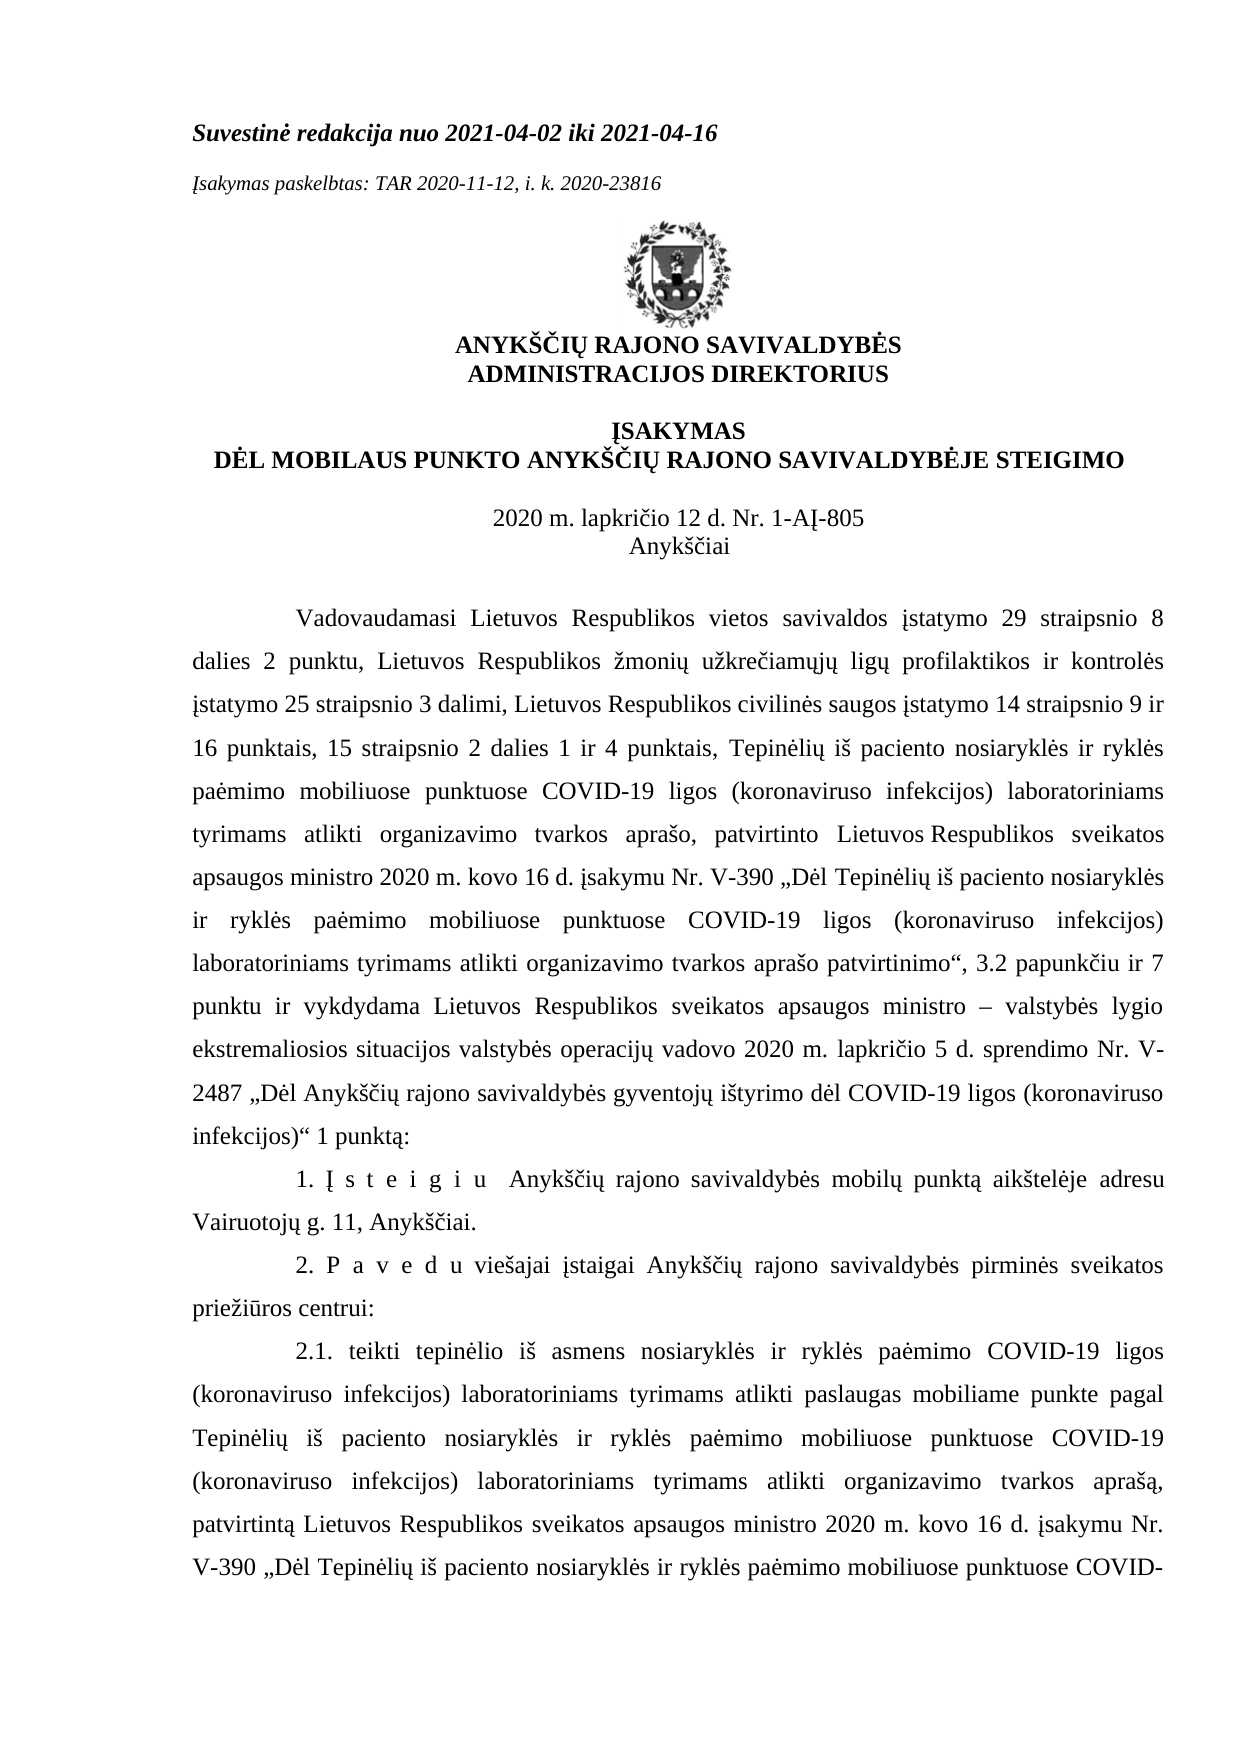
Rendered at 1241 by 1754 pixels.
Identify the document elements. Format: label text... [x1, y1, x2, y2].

text Suvestinė redakcija nuo 2021-04-02 iki 2021-04-16 [192, 118, 1164, 147]
text ANYKŠČIŲ RAJONO SAVIVALDYBĖS [192, 330, 1164, 359]
text 2. Pavedu viešajai įstaigai Anykščių rajono savivaldybės pirminės sveikatos priežiūros centrui: [192, 1250, 1164, 1322]
text ĮSAKYMAS [192, 416, 1164, 445]
text DĖL MOBILAUS PUNKTO ANYKŠČIŲ RAJONO SAVIVALDYBĖJE STEIGIMO [192, 445, 1146, 474]
text Anykščiai [192, 531, 1167, 560]
text 2.1. teikti tepinėlio iš asmens nosiaryklės ir ryklės paėmimo COVID-19 ligos (koronaviruso infekcijos) laboratoriniams tyrimams atlikti paslaugas mobiliame punkte pagal Tepinėlių iš paciento nosiaryklės ir ryklės paėmimo mobiliuose punktuose COVID-19 (koronaviruso infekcijos) laboratoriniams tyrimams atlikti organizavimo tvarkos aprašą, patvirtintą Lietuvos Respublikos sveikatos apsaugos ministro 2020 m. kovo 16 d. įsakymu Nr. V-390 „Dėl Tepinėlių iš paciento nosiaryklės ir ryklės paėmimo mobiliuose punktuose COVID- [192, 1336, 1164, 1581]
text 2020 m. lapkričio 12 d. Nr. 1-AĮ-805 [192, 503, 1164, 531]
text Įsakymas paskelbtas: TAR 2020-11-12, i. k. 2020-23816 [192, 171, 1164, 195]
text 1. Į s teigiu Anykščių rajono savivaldybės mobilų punktą aikštelėje adresu Vairuotojų g. 11, Anykščiai. [192, 1164, 1164, 1236]
text Vadovaudamasi Lietuvos Respublikos vietos savivaldos įstatymo 29 straipsnio 8 dalies 2 punktu, Lietuvos Respublikos žmonių užkrečiamųjų ligų profilaktikos ir kontrolės įstatymo 25 straipsnio 3 dalimi, Lietuvos Respublikos civilinės saugos įstatymo 14 straipsnio 9 ir 16 punktais, 15 straipsnio 2 dalies 1 ir 4 punktais, Tepinėlių iš paciento nosiaryklės ir ryklės paėmimo mobiliuose punktuose COVID-19 ligos (koronaviruso infekcijos) laboratoriniams tyrimams atlikti organizavimo tvarkos aprašo, patvirtinto Lietuvos Respublikos sveikatos apsaugos ministro 2020 m. kovo 16 d. įsakymu Nr. V-390 „Dėl Tepinėlių iš paciento nosiaryklės ir ryklės paėmimo mobiliuose punktuose COVID-19 ligos (koronaviruso infekcijos) laboratoriniams tyrimams atlikti organizavimo tvarkos aprašo patvirtinimo“, 3.2 papunkčiu ir 7 punktu ir vykdydama Lietuvos Respublikos sveikatos apsaugos ministro – valstybės lygio ekstremaliosios situacijos valstybės operacijų vadovo 2020 m. lapkričio 5 d. sprendimo Nr. V-2487 „Dėl Anykščių rajono savivaldybės gyventojų ištyrimo dėl COVID-19 ligos (koronaviruso infekcijos)“ 1 punktą: [192, 603, 1164, 1149]
text ADMINISTRACIJOS DIREKTORIUS [192, 359, 1164, 388]
